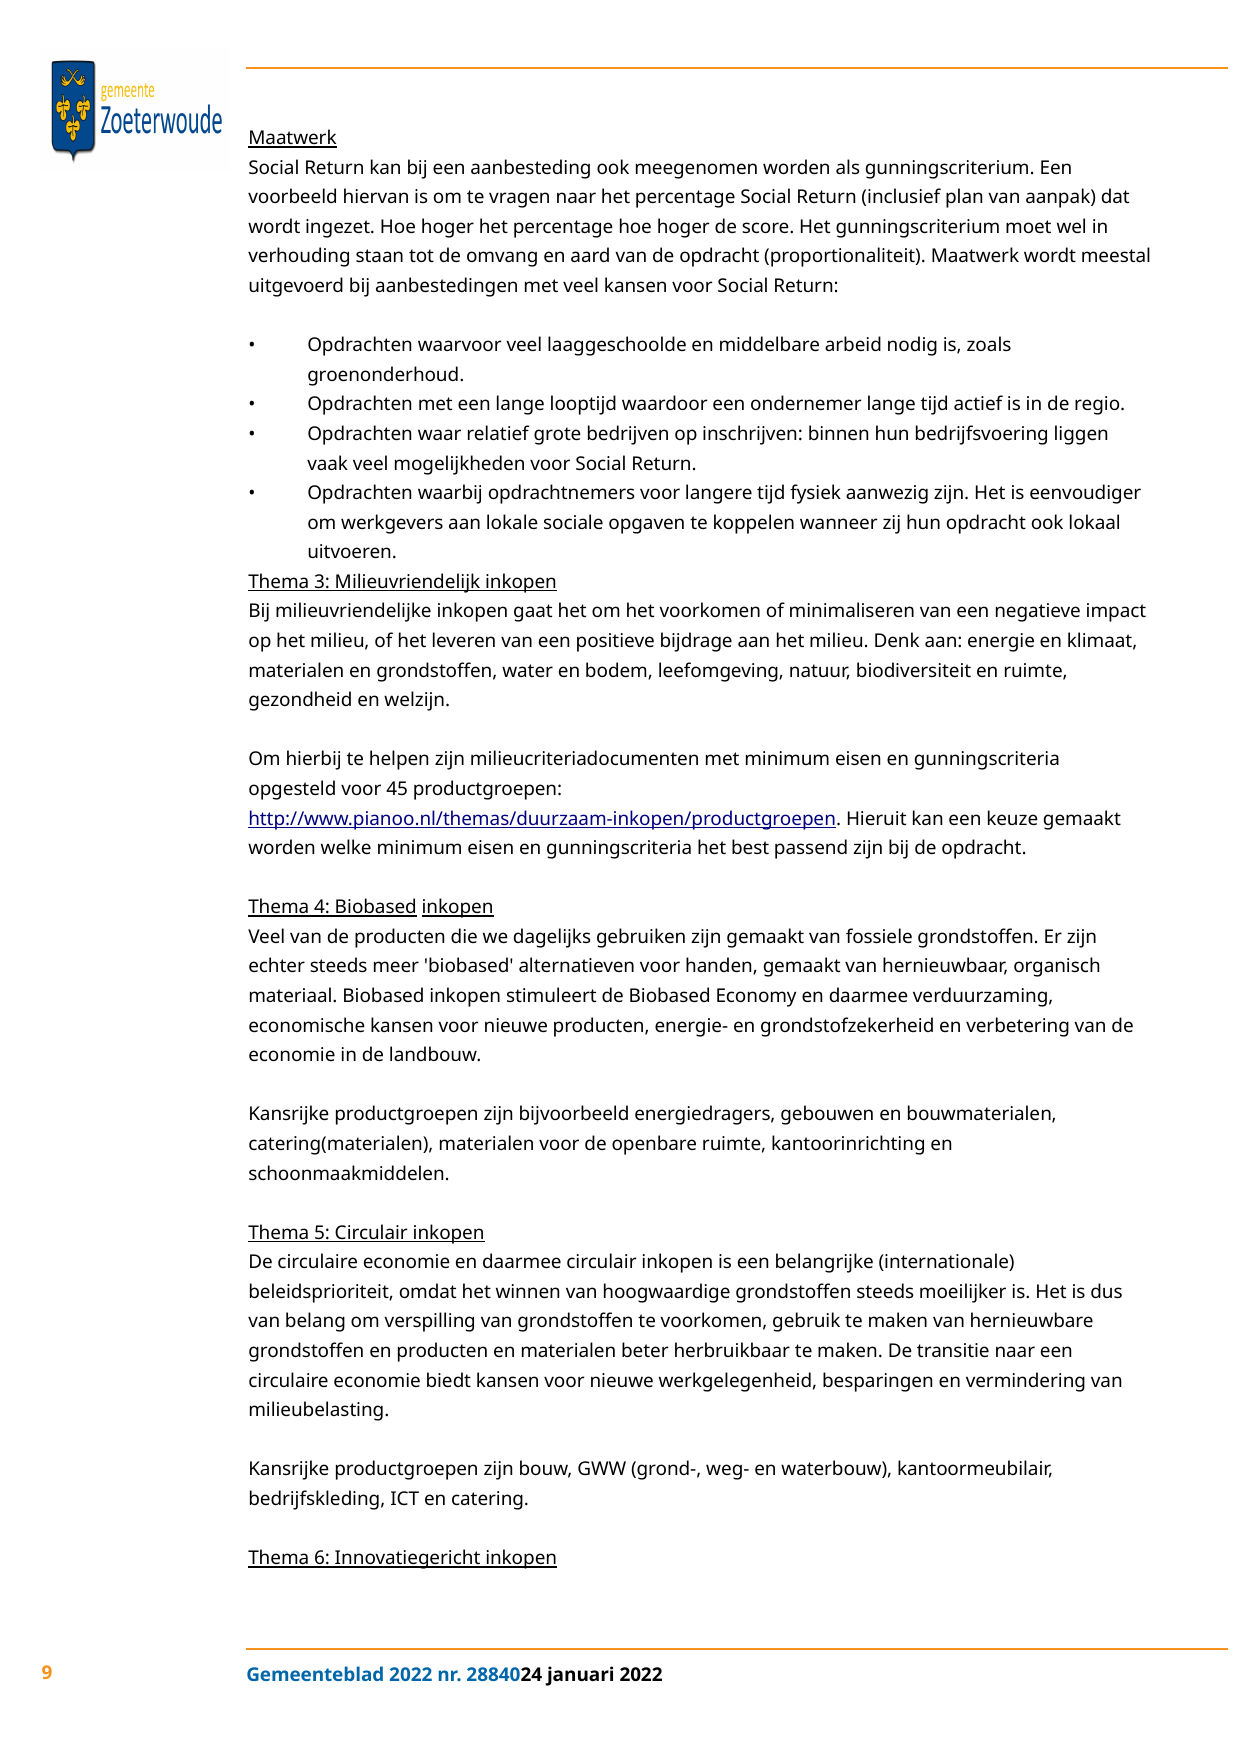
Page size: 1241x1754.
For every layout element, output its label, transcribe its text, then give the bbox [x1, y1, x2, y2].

text Veel van de producten die we dagelijks gebruiken zijn gemaakt van fossiele grondstoffen. Er zijn echter steeds meer 'biobased' alternatieven voor handen, gemaakt van hernieuwbaar, organisch materiaal. Biobased inkopen stimuleert de Biobased Economy en daarmee verduurzaming, economische kansen voor nieuwe producten, energie- en grondstofzekerheid en verbetering van de economie in de landbouw. [248, 923, 1152, 1067]
text Thema 4: Biobased inkopen [248, 893, 1152, 919]
list Opdrachten waarvoor veel laaggeschoolde en middelbare arbeid nodig is, zoals groenonderhoud. [248, 331, 1152, 387]
text Thema 3: Milieuvriendelijk inkopen [248, 568, 1152, 594]
list Opdrachten met een lange looptijd waardoor een ondernemer lange tijd actief is in de regio. [248, 391, 1152, 416]
text Maatwerk [248, 124, 1152, 150]
text Om hierbij te helpen zijn milieucriteriadocumenten met minimum eisen en gunningscriteria opgesteld voor 45 productgroepen: http://www.pianoo.nl/themas/duurzaam-inkopen/productgroepen. Hieruit kan een keuze gemaakt worden welke minimum eisen en gunningscriteria het best passend zijn bij de opdracht. [248, 746, 1152, 860]
text Bij milieuvriendelijke inkopen gaat het om het voorkomen of minimaliseren van een negatieve impact op het milieu, of het leveren van een positieve bijdrage aan het milieu. Denk aan: energie en klimaat, materialen en grondstoffen, water en bodem, leefomgeving, natuur, biodiversiteit en ruimte, gezondheid en welzijn. [248, 598, 1152, 712]
text De circulaire economie en daarmee circulair inkopen is een belangrijke (internationale) beleidsprioriteit, omdat het winnen van hoogwaardige grondstoffen steeds moeilijker is. Het is dus van belang om verspilling van grondstoffen te voorkomen, gebruik te maken van hernieuwbare grondstoffen en producten en materialen beter herbruikbaar te maken. De transitie naar een circulaire economie biedt kansen voor nieuwe werkgelegenheid, besparingen en vermindering van milieubelasting. [248, 1248, 1152, 1422]
text Kansrijke productgroepen zijn bouw, GWW (grond-, weg- en waterbouw), kantoormeubilair, bedrijfskleding, ICT en catering. [248, 1456, 1152, 1511]
text Social Return kan bij een aanbesteding ook meegenomen worden als gunningscriterium. Een voorbeeld hiervan is om te vragen naar het percentage Social Return (inclusief plan van aanpak) dat wordt ingezet. Hoe hoger het percentage hoe hoger de score. Het gunningscriterium moet wel in verhouding staan tot de omvang en aard van de opdracht (proportionaliteit). Maatwerk wordt meestal uitgevoerd bij aanbestedingen met veel kansen voor Social Return: [248, 154, 1152, 298]
picture [41, 47, 231, 172]
text Kansrijke productgroepen zijn bijvoorbeeld energiedragers, gebouwen en bouwmaterialen, catering(materialen), materialen voor de openbare ruimte, kantoorinrichting en schoonmaakmiddelen. [248, 1101, 1152, 1186]
list Opdrachten waarbij opdrachtnemers voor langere tijd fysiek aanwezig zijn. Het is eenvoudiger om werkgevers aan lokale sociale opgaven te koppelen wanneer zij hun opdracht ook lokaal uitvoeren. [248, 479, 1152, 564]
text Thema 6: Innovatiegericht inkopen [248, 1544, 1152, 1570]
list Opdrachten waar relatief grote bedrijven op inschrijven: binnen hun bedrijfsvoering liggen vaak veel mogelijkheden voor Social Return. [248, 420, 1152, 476]
text Thema 5: Circulair inkopen [248, 1219, 1152, 1245]
